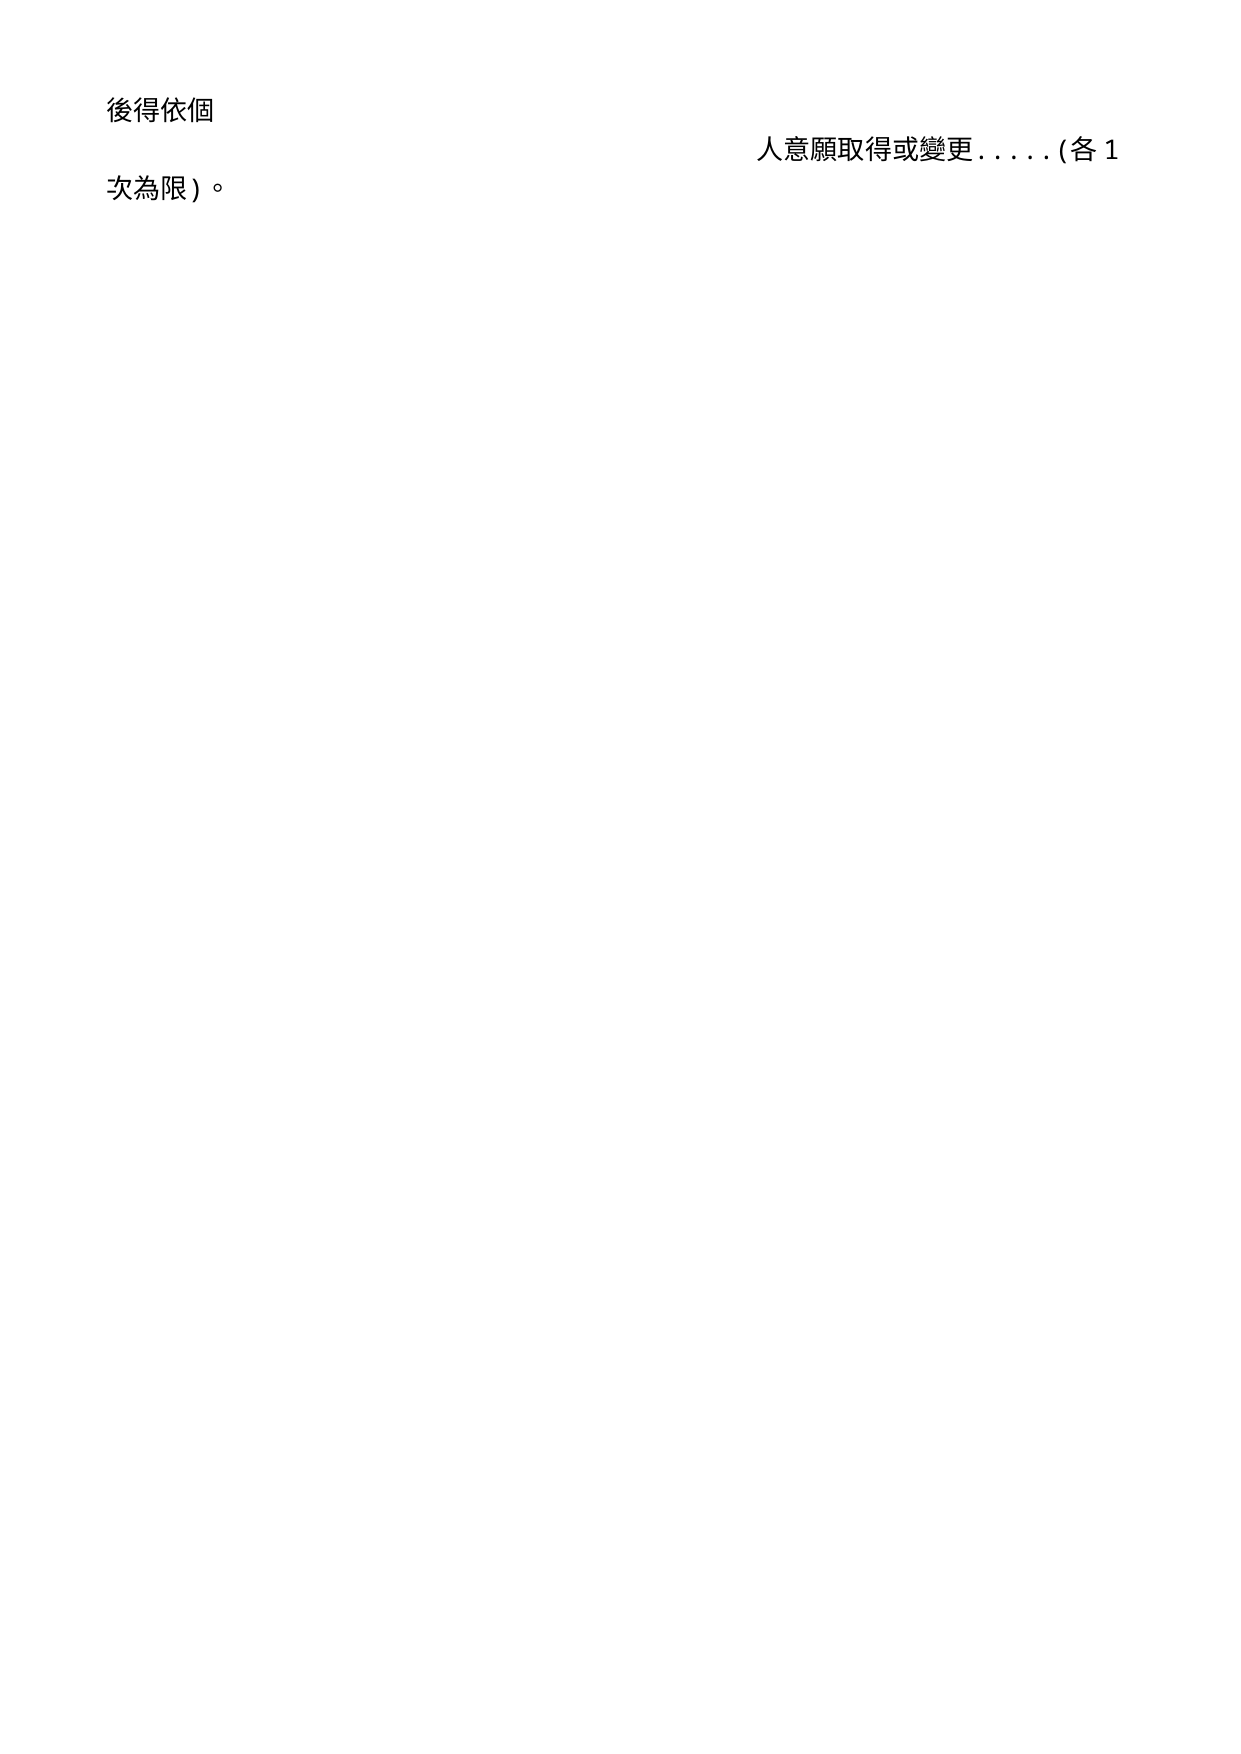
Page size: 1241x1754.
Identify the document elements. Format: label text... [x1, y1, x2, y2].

text 人意願取得或變更.....(各1次為限)。 [106, 128, 1134, 207]
text 後得依個 [106, 89, 1134, 128]
